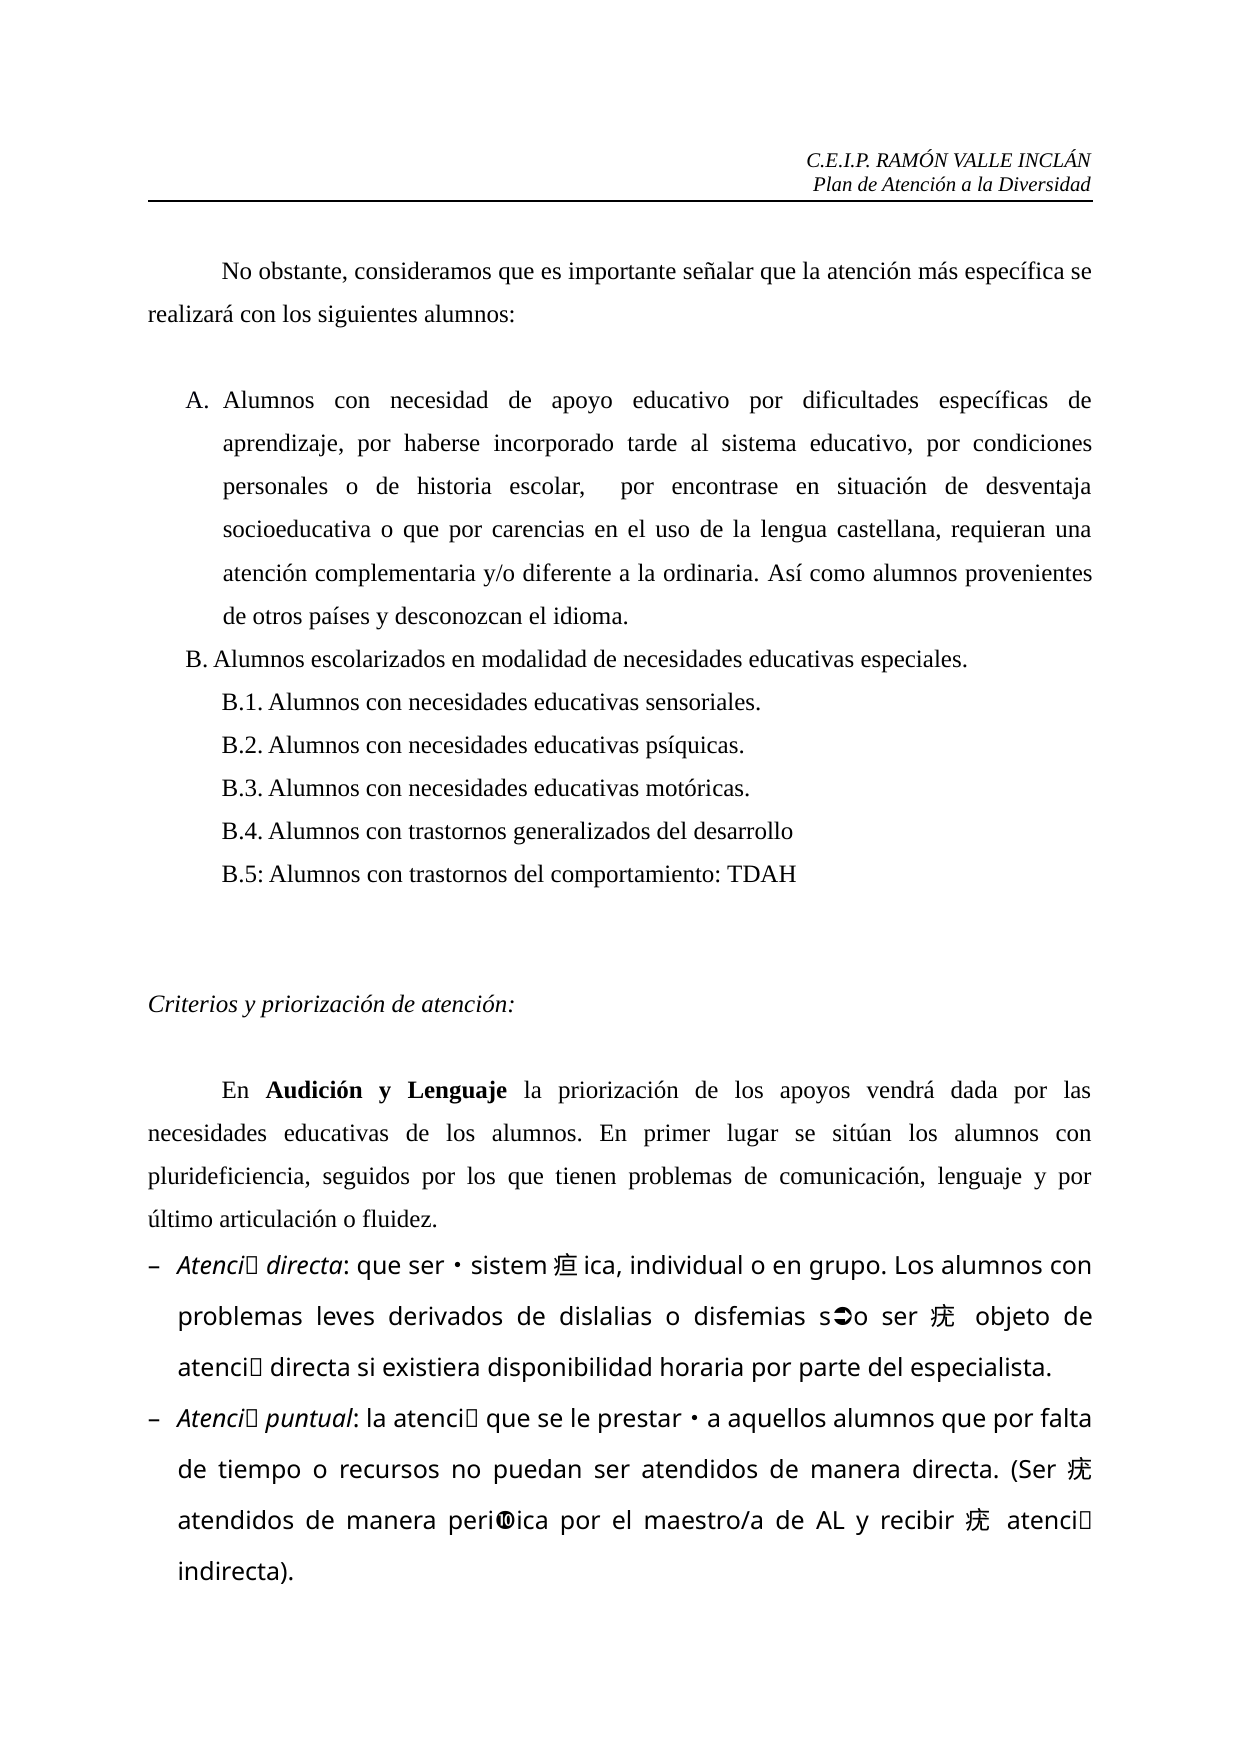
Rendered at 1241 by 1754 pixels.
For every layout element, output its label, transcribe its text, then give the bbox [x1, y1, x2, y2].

text B.4. Alumnos con trastornos generalizados del desarrollo [148, 816, 1093, 845]
text En Audición y Lenguaje la priorización de los apoyos vendrá dada por las necesidades educativas de los alumnos. En primer lugar se sitúan los alumnos con plurideficiencia, seguidos por los que tienen problemas de comunicación, lenguaje y por último articulación o fluidez. [148, 1075, 1093, 1233]
text – Atenci directa: que ser・sistem疸ica, individual o en grupo. Los alumnos con problemas leves derivados de dislalias o disfemias so ser疣 objeto de atenci directa si existiera disponibilidad horaria por parte del especialista. [148, 1248, 1093, 1384]
text No obstante, consideramos que es importante señalar que la atención más específica se realizará con los siguientes alumnos: [148, 256, 1093, 328]
text B.5: Alumnos con trastornos del comportamiento: TDAH [148, 859, 1093, 888]
text – Atenci puntual: la atenci que se le prestar・a aquellos alumnos que por falta de tiempo o recursos no puedan ser atendidos de manera directa. (Ser疣 atendidos de manera periica por el maestro/a de AL y recibir疣 atenci indirecta). [148, 1401, 1093, 1588]
text B.2. Alumnos con necesidades educativas psíquicas. [148, 730, 1093, 759]
list Alumnos con necesidad de apoyo educativo por dificultades específicas de aprendizaje, por haberse incorporado tarde al sistema educativo, por condiciones personales o de historia escolar, por encontrase en situación de desventaja socioeducativa o que por carencias en el uso de la lengua castellana, requieran una atención complementaria y/o diferente a la ordinaria. Así como alumnos provenientes de otros países y desconozcan el idioma. [185, 385, 1093, 629]
text B.1. Alumnos con necesidades educativas sensoriales. [148, 687, 1093, 716]
text B.3. Alumnos con necesidades educativas motóricas. [148, 773, 1093, 802]
text Criterios y priorización de atención: [148, 989, 1093, 1018]
text B. Alumnos escolarizados en modalidad de necesidades educativas especiales. [185, 644, 1093, 673]
